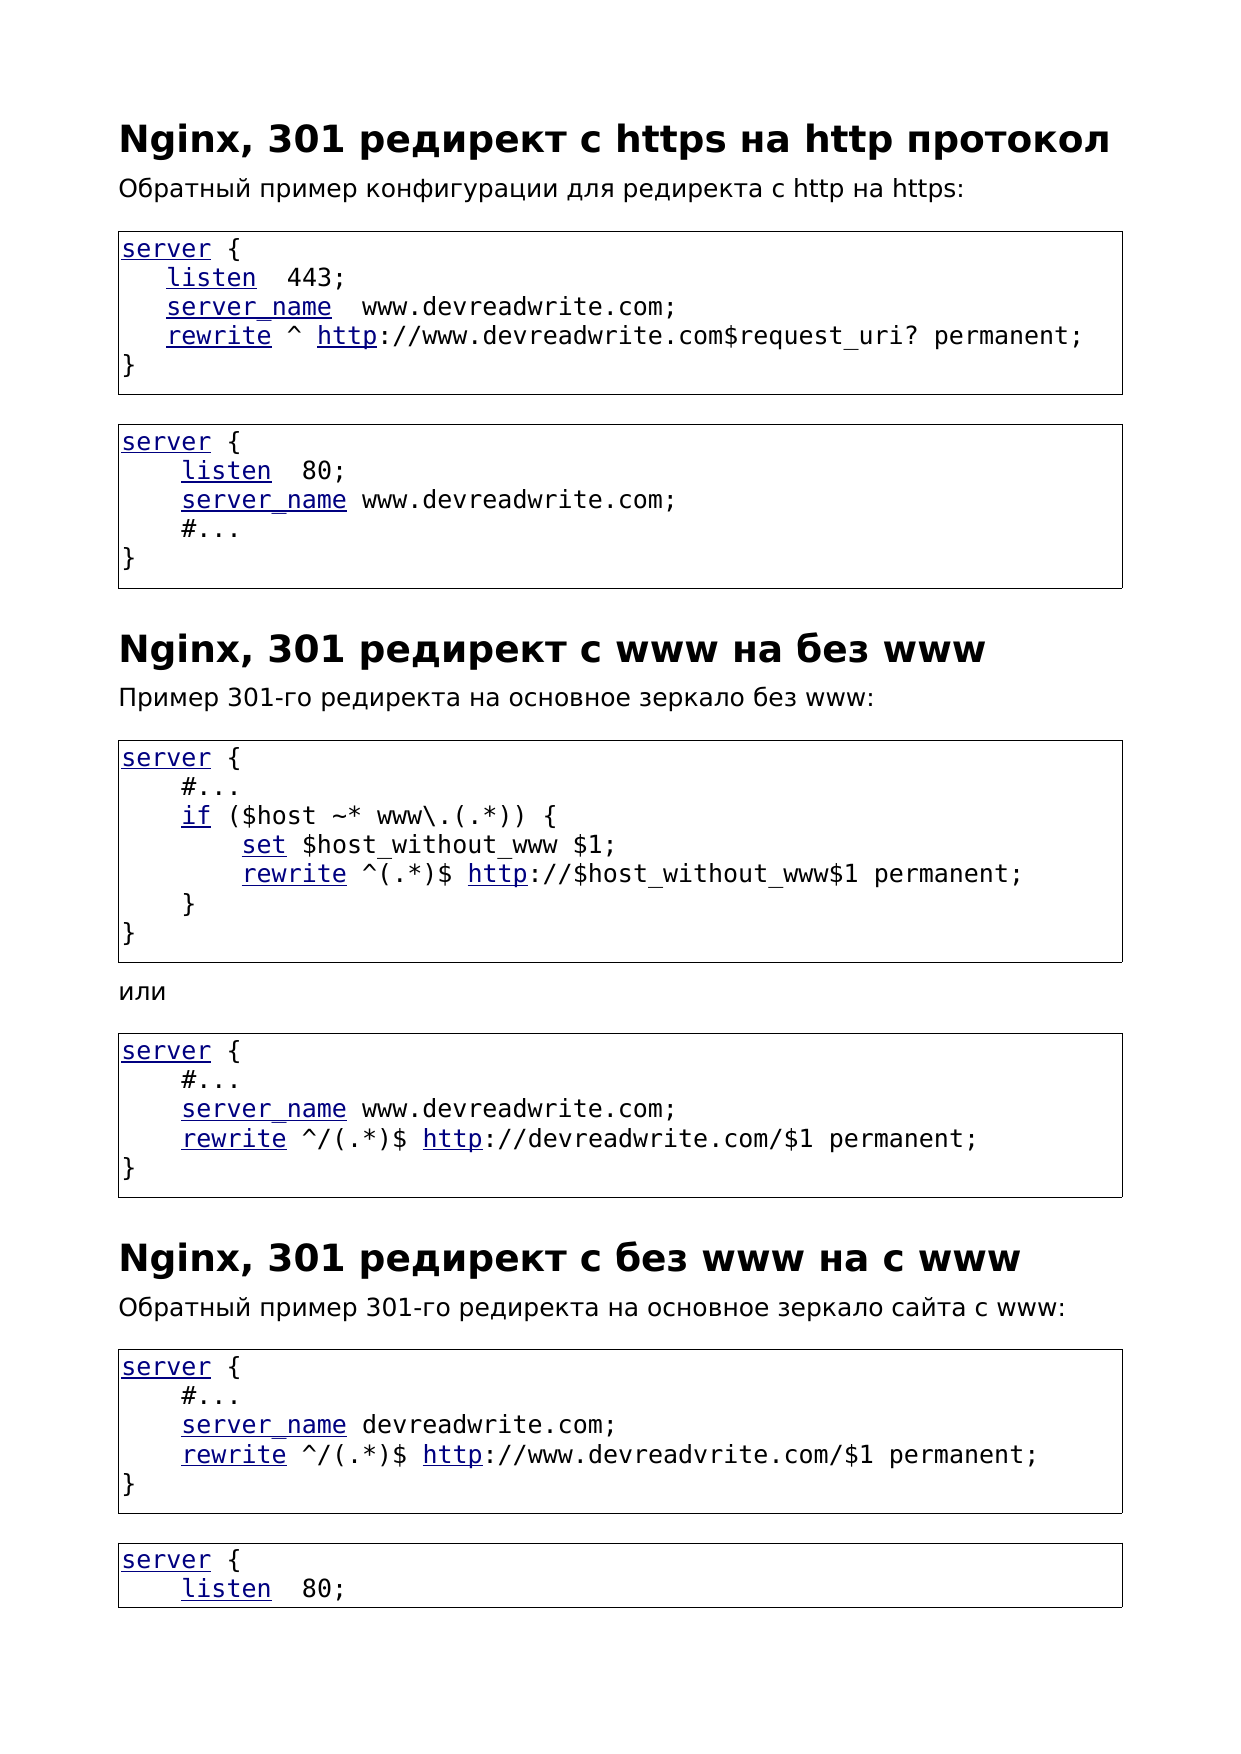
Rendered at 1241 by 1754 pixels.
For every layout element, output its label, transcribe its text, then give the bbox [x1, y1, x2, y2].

text Пример 301-го редиректа на основное зеркало без www: [118, 683, 1122, 713]
text Обратный пример конфигурации для редиректа с http на https: [118, 174, 1122, 203]
table_header server { listen 443; server_name www.devreadwrite.com; rewrite ^ http://www.devreadwrite.com$request_uri? permanent; } [119, 232, 1122, 394]
table_header server { listen 80; [119, 1544, 1122, 1607]
table_header server { #... if ($host ~* www\.(.*)) { set $host_without_www $1; rewrite ^(.*)$ http://$host_without_www$1 permanent; } } [119, 741, 1122, 962]
subtitle Nginx, 301 редирект с без www на с www [118, 1237, 1122, 1280]
table_header server { #... server_name devreadwrite.com; rewrite ^/(.*)$ http://www.devreadvrite.com/$1 permanent; } [119, 1350, 1122, 1513]
subtitle Nginx, 301 редирект с www на без www [118, 627, 1122, 671]
text или [118, 977, 1122, 1006]
table_header server { listen 80; server_name www.devreadwrite.com; #... } [119, 425, 1122, 587]
subtitle Nginx, 301 редирект с https на http протокол [118, 118, 1122, 162]
table_header server { #... server_name www.devreadwrite.com; rewrite ^/(.*)$ http://devreadwrite.com/$1 permanent; } [119, 1034, 1122, 1197]
text Обратный пример 301-го редиректа на основное зеркало сайта с www: [118, 1293, 1122, 1322]
